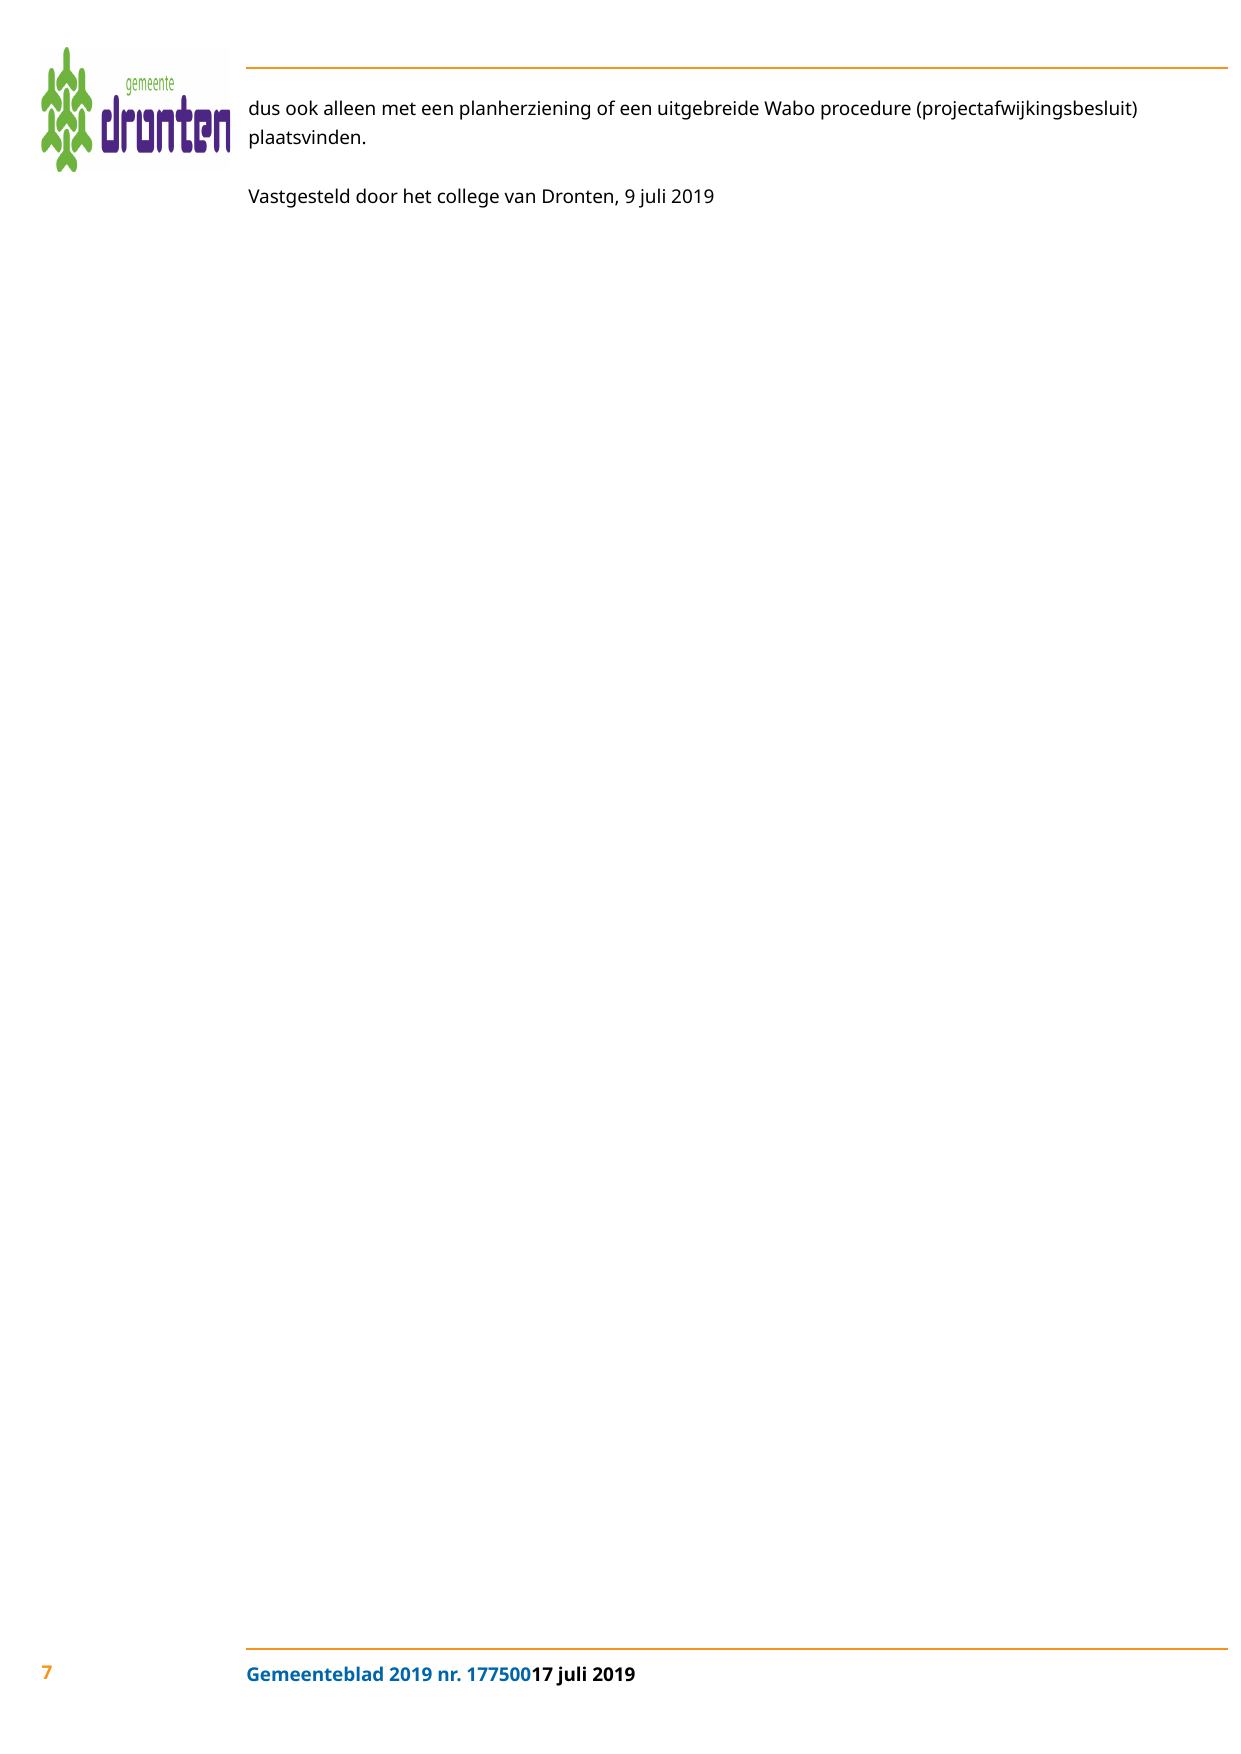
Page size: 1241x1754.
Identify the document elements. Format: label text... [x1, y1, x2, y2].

text Vastgesteld door het college van Dronten, 9 juli 2019 [248, 183, 1152, 209]
text dus ook alleen met een planherziening of een uitgebreide Wabo procedure (projectafwijkingsbesluit) plaatsvinden. [248, 95, 1152, 150]
picture [41, 47, 231, 172]
